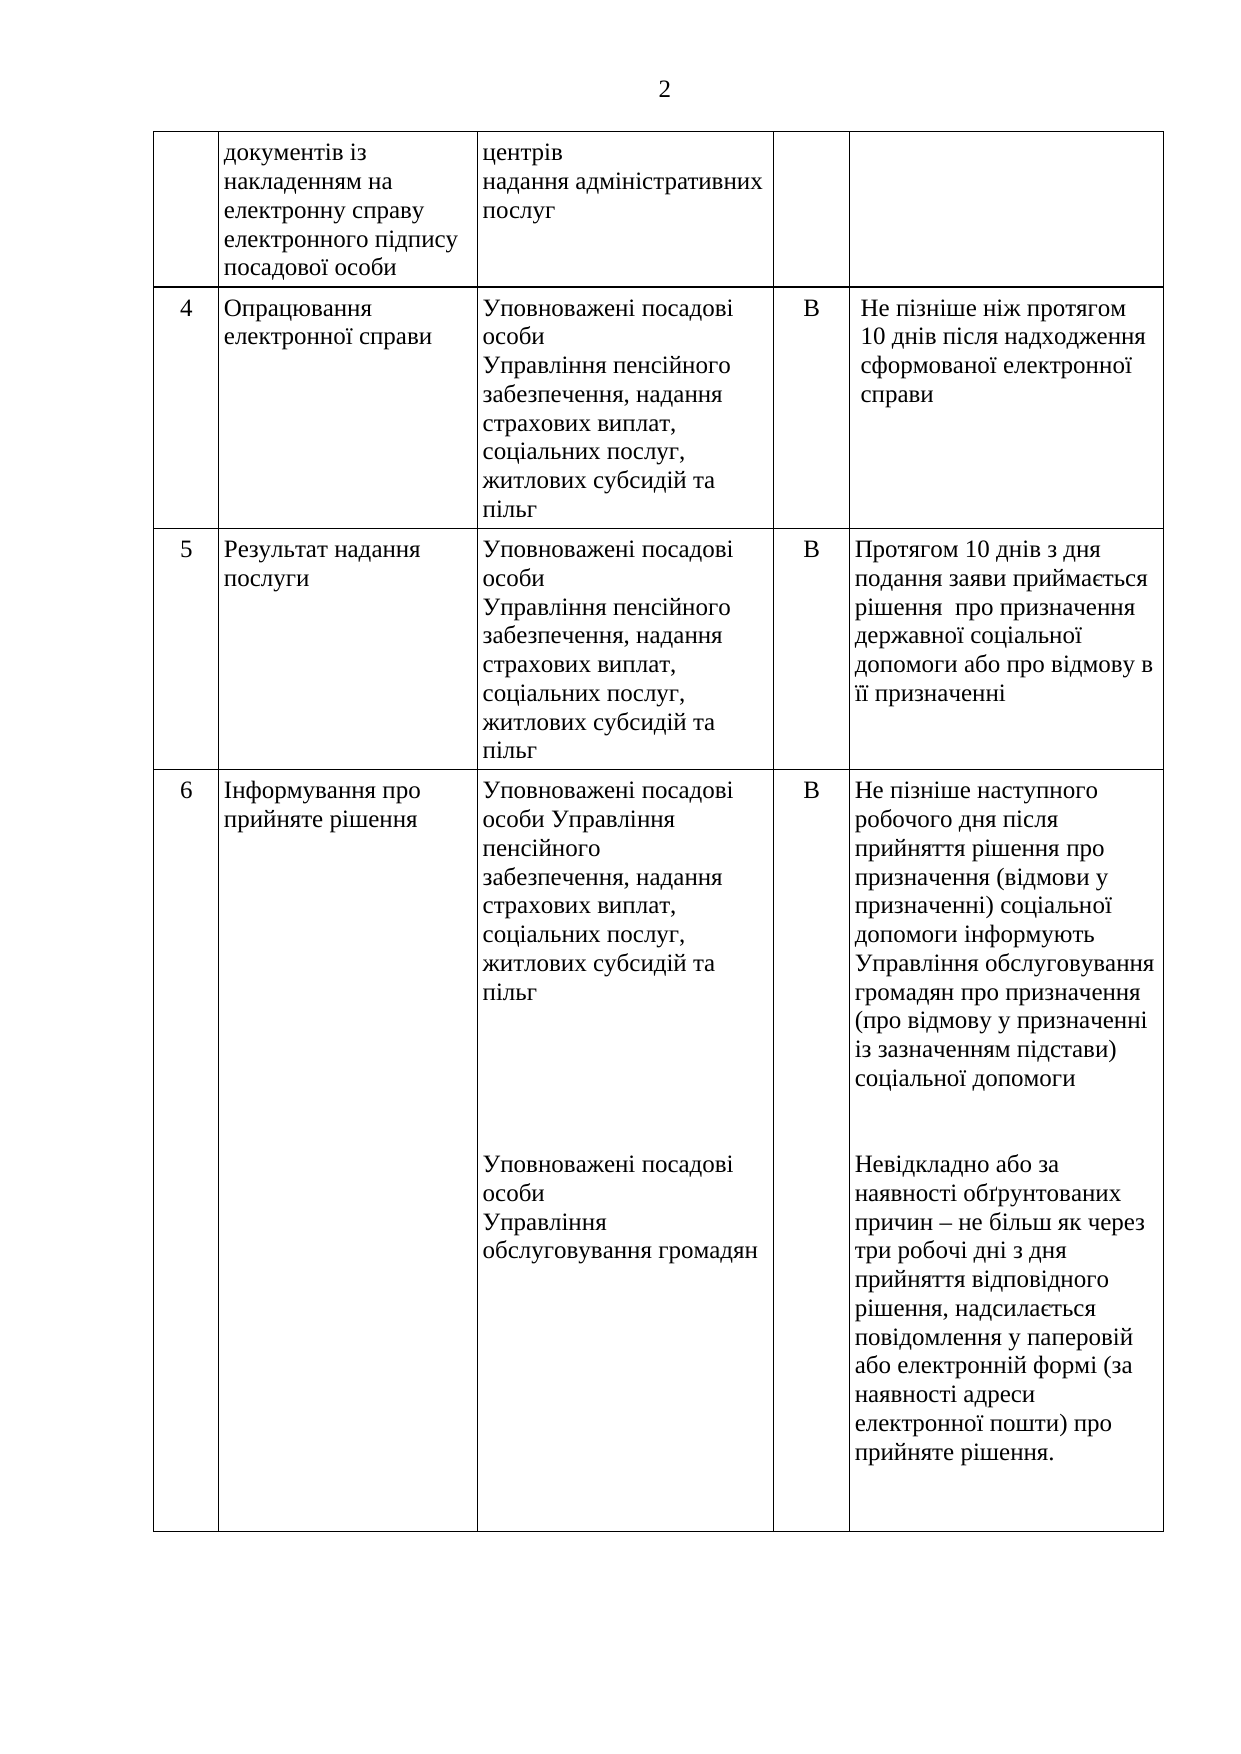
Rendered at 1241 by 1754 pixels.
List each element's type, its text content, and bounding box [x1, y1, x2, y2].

table_cell 4 [154, 288, 218, 528]
table_cell [850, 132, 1163, 286]
table_cell [154, 132, 218, 286]
table_cell центрів надання адміністративних послуг [478, 132, 773, 286]
table_cell Опрацювання електронної справи [219, 288, 477, 528]
table_cell 6 [154, 770, 218, 1531]
table_cell Уповноважені посадові особи Управління пенсійного забезпечення, надання страхових виплат, соціальних послуг, житлових субсидій та пільг Уповноважені посадові особи Управління обслуговування громадян [478, 770, 773, 1531]
table_cell В [774, 288, 849, 528]
table_cell Уповноважені посадові особи Управління пенсійного забезпечення, надання страхових виплат, соціальних послуг, житлових субсидій та пільг [478, 288, 773, 528]
table_cell Інформування про прийняте рішення [219, 770, 477, 1531]
table_cell Протягом 10 днів з дня подання заяви приймається рішення про призначення державної соціальної допомоги або про відмову в її призначенні [850, 529, 1163, 769]
table_cell 5 [154, 529, 218, 769]
table_cell Не пізніше ніж протягом 10 днів після надходження сформованої електронної справи [850, 288, 1163, 528]
table_cell документів із накладенням на електронну справу електронного підпису посадової особи [219, 132, 477, 286]
table_cell Результат надання послуги [219, 529, 477, 769]
table_cell В [774, 529, 849, 769]
table_cell Уповноважені посадові особи Управління пенсійного забезпечення, надання страхових виплат, соціальних послуг, житлових субсидій та пільг [478, 529, 773, 769]
table_cell [774, 132, 849, 286]
table_cell Не пізніше наступного робочого дня після прийняття рішення про призначення (відмови у призначенні) соціальної допомоги інформують Управління обслуговування громадян про призначення (про відмову у призначенні із зазначенням підстави) соціальної допомоги Невідкладно або за наявності обґрунтованих причин – не більш як через три робочі дні з дня прийняття відповідного рішення, надсилається повідомлення у паперовій або електронній формі (за наявності адреси електронної пошти) про прийняте рішення. [850, 770, 1163, 1531]
table_cell В [774, 770, 849, 1531]
